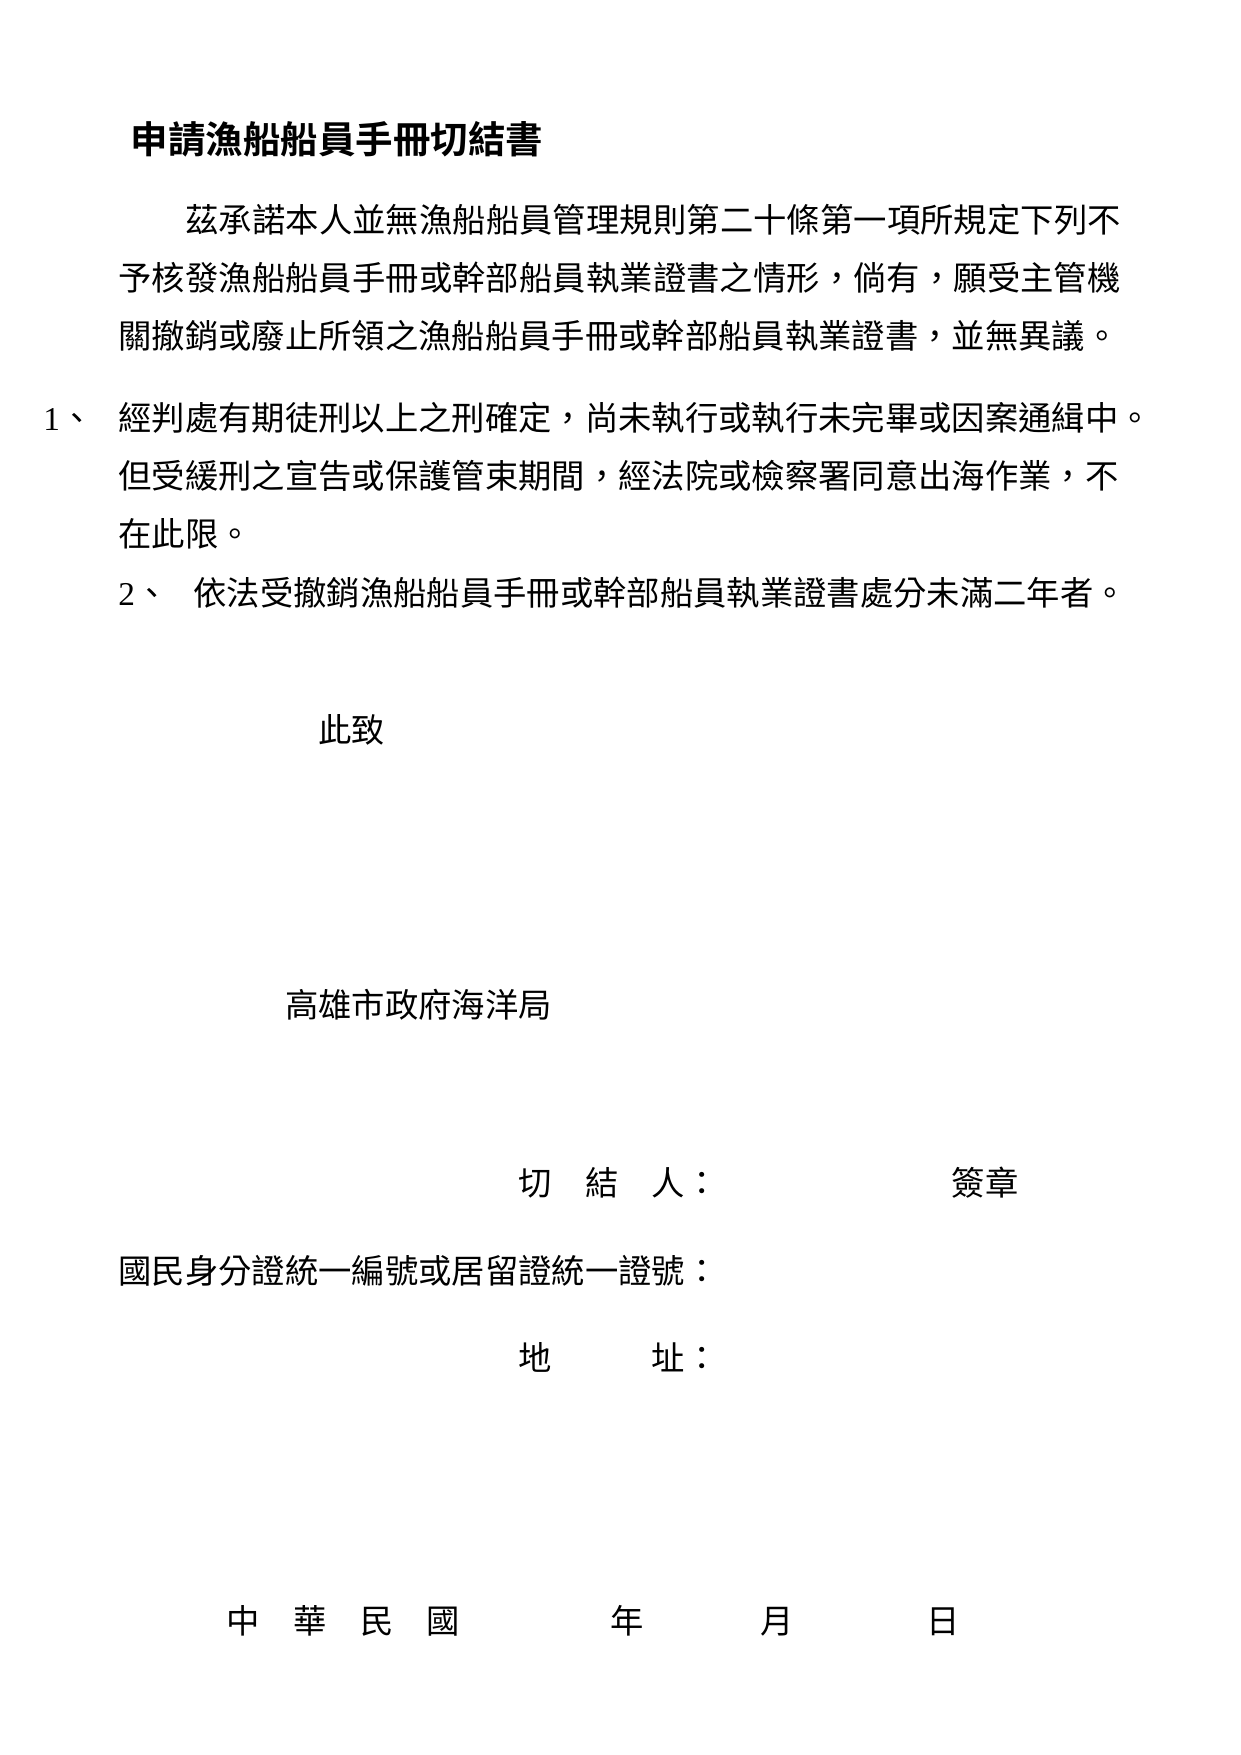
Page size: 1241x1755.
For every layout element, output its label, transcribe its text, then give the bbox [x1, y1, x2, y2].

text 切 結 人： 簽章 [118, 1139, 1122, 1202]
text 高雄市政府海洋局 [118, 977, 1122, 1027]
text 國民身分證統一編號或居留證統一證號： [118, 1227, 1122, 1289]
text 地 址： [118, 1314, 1122, 1377]
text 中 華 民 國 年 月 日 [118, 1577, 1122, 1639]
list 經判處有期徒刑以上之刑確定，尚未執行或執行未完畢或因案通緝中。但受緩刑之宣告或保護管束期間，經法院或檢察署同意出海作業，不在此限。 [43, 381, 1122, 556]
text 此致 [118, 702, 1122, 752]
list 依法受撤銷漁船船員手冊或幹部船員執業證書處分未滿二年者。 [118, 556, 1122, 614]
text 茲承諾本人並無漁船船員管理規則第二十條第一項所規定下列不予核發漁船船員手冊或幹部船員執業證書之情形，倘有，願受主管機關撤銷或廢止所領之漁船船員手冊或幹部船員執業證書，並無異議。 [118, 183, 1122, 358]
text 申請漁船船員手冊切結書 [118, 96, 1122, 158]
